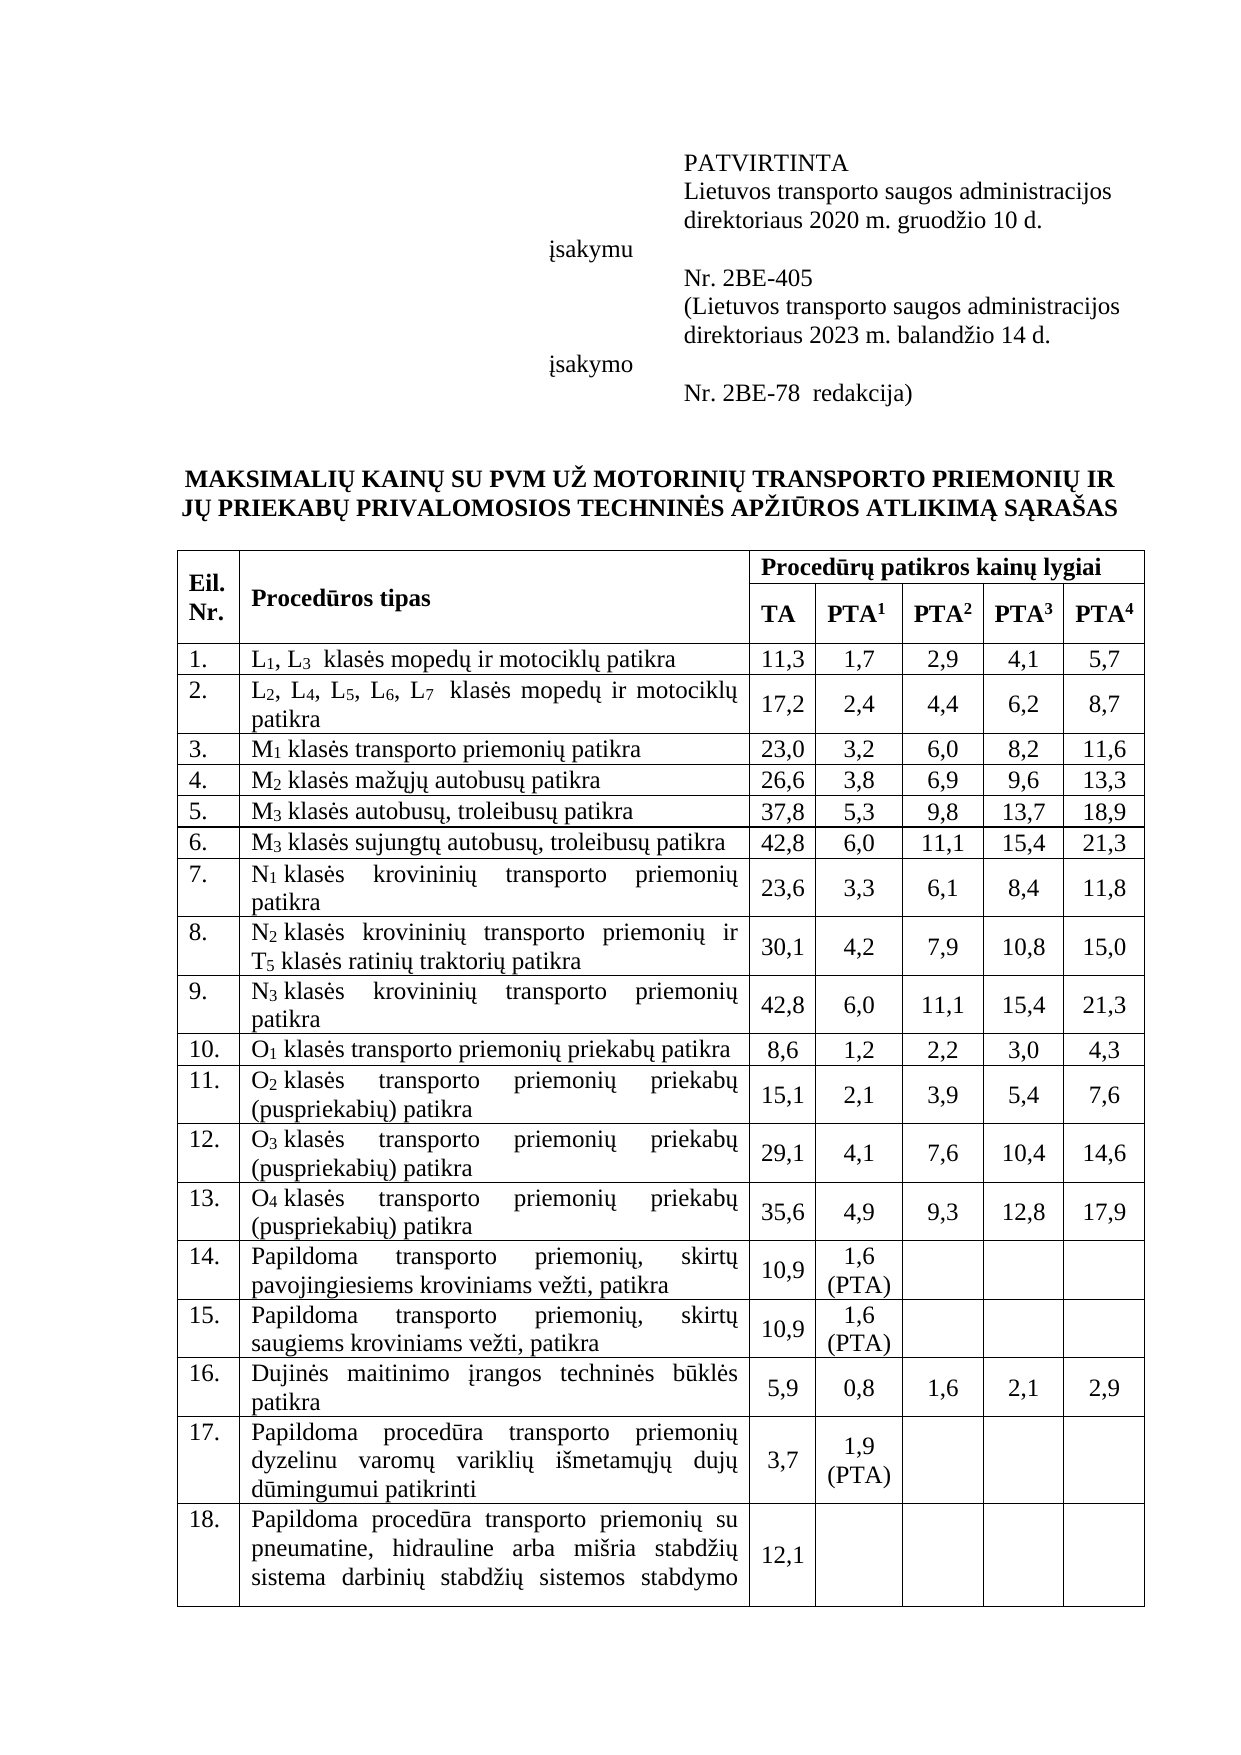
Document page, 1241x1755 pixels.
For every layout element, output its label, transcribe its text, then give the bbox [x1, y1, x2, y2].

table_header Procedūrų patikros kainų lygiai [750, 551, 1144, 583]
table_cell 29,1 [750, 1124, 815, 1182]
table_cell 17,2 [750, 675, 815, 733]
text PATVIRTINTA [582, 148, 1122, 176]
table_cell 6,2 [984, 675, 1063, 733]
table_cell 15,1 [750, 1066, 815, 1123]
table_cell [1064, 1504, 1144, 1606]
table_cell 1,6 [903, 1358, 983, 1416]
table_cell 3,7 [750, 1417, 815, 1503]
table_cell 10,9 [750, 1241, 815, 1299]
table_cell 3. [178, 734, 239, 764]
table_cell 4,3 [1064, 1034, 1144, 1064]
table_cell 14. [178, 1241, 239, 1299]
table_cell [984, 1300, 1063, 1357]
table_cell PTA4 [1064, 584, 1144, 643]
table_cell O4 klasės transporto priemonių priekabų (puspriekabių) patikra [240, 1183, 749, 1240]
table_cell 8,7 [1064, 675, 1144, 733]
table_cell 2,1 [816, 1066, 902, 1123]
table_cell 30,1 [750, 917, 815, 975]
table_cell 5,9 [750, 1358, 815, 1416]
table_cell 7,6 [1064, 1066, 1144, 1123]
table_cell M1 klasės transporto priemonių patikra [240, 734, 749, 764]
table_cell [903, 1300, 983, 1357]
table_cell 10,9 [750, 1300, 815, 1357]
table_cell 6,0 [903, 734, 983, 764]
table_cell 5. [178, 796, 239, 826]
table_cell 14,6 [1064, 1124, 1144, 1182]
table_cell [903, 1241, 983, 1299]
table_cell 2,9 [1064, 1358, 1144, 1416]
table_cell 1,2 [816, 1034, 902, 1064]
table_cell O2 klasės transporto priemonių priekabų (puspriekabių) patikra [240, 1066, 749, 1123]
table_cell 37,8 [750, 796, 815, 826]
table_cell 11,8 [1064, 859, 1144, 916]
table_cell 6,0 [816, 976, 902, 1033]
table_cell N1 klasės krovininių transporto priemonių patikra [240, 859, 749, 916]
text direktoriaus 2020 m. gruodžio 10 d. įsakymu [548, 205, 1122, 263]
table_cell 8,4 [984, 859, 1063, 916]
table_cell 5,4 [984, 1066, 1063, 1123]
table_cell 2,9 [903, 644, 983, 674]
table_cell 6,0 [816, 828, 902, 858]
table_cell PTA2 [903, 584, 983, 643]
table_cell N3 klasės krovininių transporto priemonių patikra [240, 976, 749, 1033]
table_cell [984, 1504, 1063, 1606]
table_cell 6. [178, 828, 239, 858]
table_cell [984, 1417, 1063, 1503]
table_cell 15. [178, 1300, 239, 1357]
text Nr. 2BE-405 [548, 263, 1122, 291]
table_cell [1064, 1241, 1144, 1299]
table_cell 5,3 [816, 796, 902, 826]
table_cell TA [750, 584, 815, 643]
table_cell Papildoma transporto priemonių, skirtų saugiems kroviniams vežti, patikra [240, 1300, 749, 1357]
table_cell 9. [178, 976, 239, 1033]
table_cell 11,1 [903, 976, 983, 1033]
table_cell 9,8 [903, 796, 983, 826]
table_cell 4,1 [816, 1124, 902, 1182]
table_cell 21,3 [1064, 976, 1144, 1033]
table_cell 9,3 [903, 1183, 983, 1240]
table_cell 10,4 [984, 1124, 1063, 1182]
text MAKSIMALIŲ KAINŲ SU PVM UŽ MOTORINIŲ TRANSPORTO PRIEMONIŲ IR JŲ PRIEKABŲ PRIVALOMOSIOS TECHNINĖS APŽIŪROS ATLIKIMĄ SĄRAŠAS [177, 464, 1122, 521]
table_cell 21,3 [1064, 828, 1144, 858]
text direktoriaus 2023 m. balandžio 14 d. įsakymo [548, 320, 1122, 378]
table_cell 13,3 [1064, 765, 1144, 795]
table_cell 12,1 [750, 1504, 815, 1606]
table_cell 35,6 [750, 1183, 815, 1240]
table_cell 11,1 [903, 828, 983, 858]
table_cell 3,2 [816, 734, 902, 764]
table_cell 9,6 [984, 765, 1063, 795]
table_cell 4. [178, 765, 239, 795]
table_cell N2 klasės krovininių transporto priemonių ir T5 klasės ratinių traktorių patikra [240, 917, 749, 975]
table_cell 7,6 [903, 1124, 983, 1182]
table_cell 42,8 [750, 828, 815, 858]
table_cell L2, L4, L5, L6, L7 klasės mopedų ir motociklų patikra [240, 675, 749, 733]
table_cell 15,0 [1064, 917, 1144, 975]
table_cell 23,0 [750, 734, 815, 764]
table_cell 4,2 [816, 917, 902, 975]
table_cell 3,3 [816, 859, 902, 916]
table_cell 4,4 [903, 675, 983, 733]
table_cell 6,1 [903, 859, 983, 916]
table_cell [903, 1417, 983, 1503]
table_cell 8,6 [750, 1034, 815, 1064]
table_cell Papildoma procedūra transporto priemonių su pneumatine, hidrauline arba mišria stabdžių sistema darbinių stabdžių sistemos stabdymo [240, 1504, 749, 1606]
table_cell 18. [178, 1504, 239, 1606]
table_cell 42,8 [750, 976, 815, 1033]
table_cell 11,3 [750, 644, 815, 674]
text (Lietuvos transporto saugos administracijos [548, 291, 1122, 320]
table_cell Dujinės maitinimo įrangos techninės būklės patikra [240, 1358, 749, 1416]
table_cell 4,1 [984, 644, 1063, 674]
table_cell 1,9 (PTA) [816, 1417, 902, 1503]
table_cell 4,9 [816, 1183, 902, 1240]
table_cell 6,9 [903, 765, 983, 795]
table_cell 16. [178, 1358, 239, 1416]
table_cell 5,7 [1064, 644, 1144, 674]
table_cell 3,9 [903, 1066, 983, 1123]
table_cell PTA3 [984, 584, 1063, 643]
table_cell [816, 1504, 902, 1606]
table_cell 13,7 [984, 796, 1063, 826]
table_cell M3 klasės autobusų, troleibusų patikra [240, 796, 749, 826]
table_cell 1,7 [816, 644, 902, 674]
table_cell 10. [178, 1034, 239, 1064]
table_cell L1, L3 klasės mopedų ir motociklų patikra [240, 644, 749, 674]
table_header Procedūros tipas [240, 551, 749, 643]
table_cell Papildoma transporto priemonių, skirtų pavojingiesiems kroviniams vežti, patikra [240, 1241, 749, 1299]
table_cell 11. [178, 1066, 239, 1123]
text Lietuvos transporto saugos administracijos [582, 176, 1122, 205]
table_cell 26,6 [750, 765, 815, 795]
table_cell 2,1 [984, 1358, 1063, 1416]
table_cell Papildoma procedūra transporto priemonių dyzelinu varomų variklių išmetamųjų dujų dūmingumui patikrinti [240, 1417, 749, 1503]
table_header Eil. Nr. [178, 551, 239, 643]
table_cell 10,8 [984, 917, 1063, 975]
table_cell M2 klasės mažųjų autobusų patikra [240, 765, 749, 795]
table_cell 3,0 [984, 1034, 1063, 1064]
table_cell 13. [178, 1183, 239, 1240]
table_cell 7,9 [903, 917, 983, 975]
table_cell 8,2 [984, 734, 1063, 764]
table_cell [984, 1241, 1063, 1299]
table_cell 2,4 [816, 675, 902, 733]
table_cell 1,6 (PTA) [816, 1241, 902, 1299]
table_cell O3 klasės transporto priemonių priekabų (puspriekabių) patikra [240, 1124, 749, 1182]
table_cell 7. [178, 859, 239, 916]
table_cell [903, 1504, 983, 1606]
table_cell 1,6 (PTA) [816, 1300, 902, 1357]
table_cell 17. [178, 1417, 239, 1503]
table_cell 2. [178, 675, 239, 733]
table_cell [1064, 1300, 1144, 1357]
table_cell 12,8 [984, 1183, 1063, 1240]
table_cell M3 klasės sujungtų autobusų, troleibusų patikra [240, 828, 749, 858]
table_cell 0,8 [816, 1358, 902, 1416]
table_cell 12. [178, 1124, 239, 1182]
table_cell 8. [178, 917, 239, 975]
table_cell 17,9 [1064, 1183, 1144, 1240]
table_cell 3,8 [816, 765, 902, 795]
table_cell O1 klasės transporto priemonių priekabų patikra [240, 1034, 749, 1064]
table_cell PTA1 [816, 584, 902, 643]
table_cell 15,4 [984, 976, 1063, 1033]
table_cell [1064, 1417, 1144, 1503]
table_cell 11,6 [1064, 734, 1144, 764]
text Nr. 2BE-78 redakcija) [548, 378, 1122, 406]
table_cell 2,2 [903, 1034, 983, 1064]
table_cell 18,9 [1064, 796, 1144, 826]
table_cell 23,6 [750, 859, 815, 916]
table_cell 1. [178, 644, 239, 674]
table_cell 15,4 [984, 828, 1063, 858]
